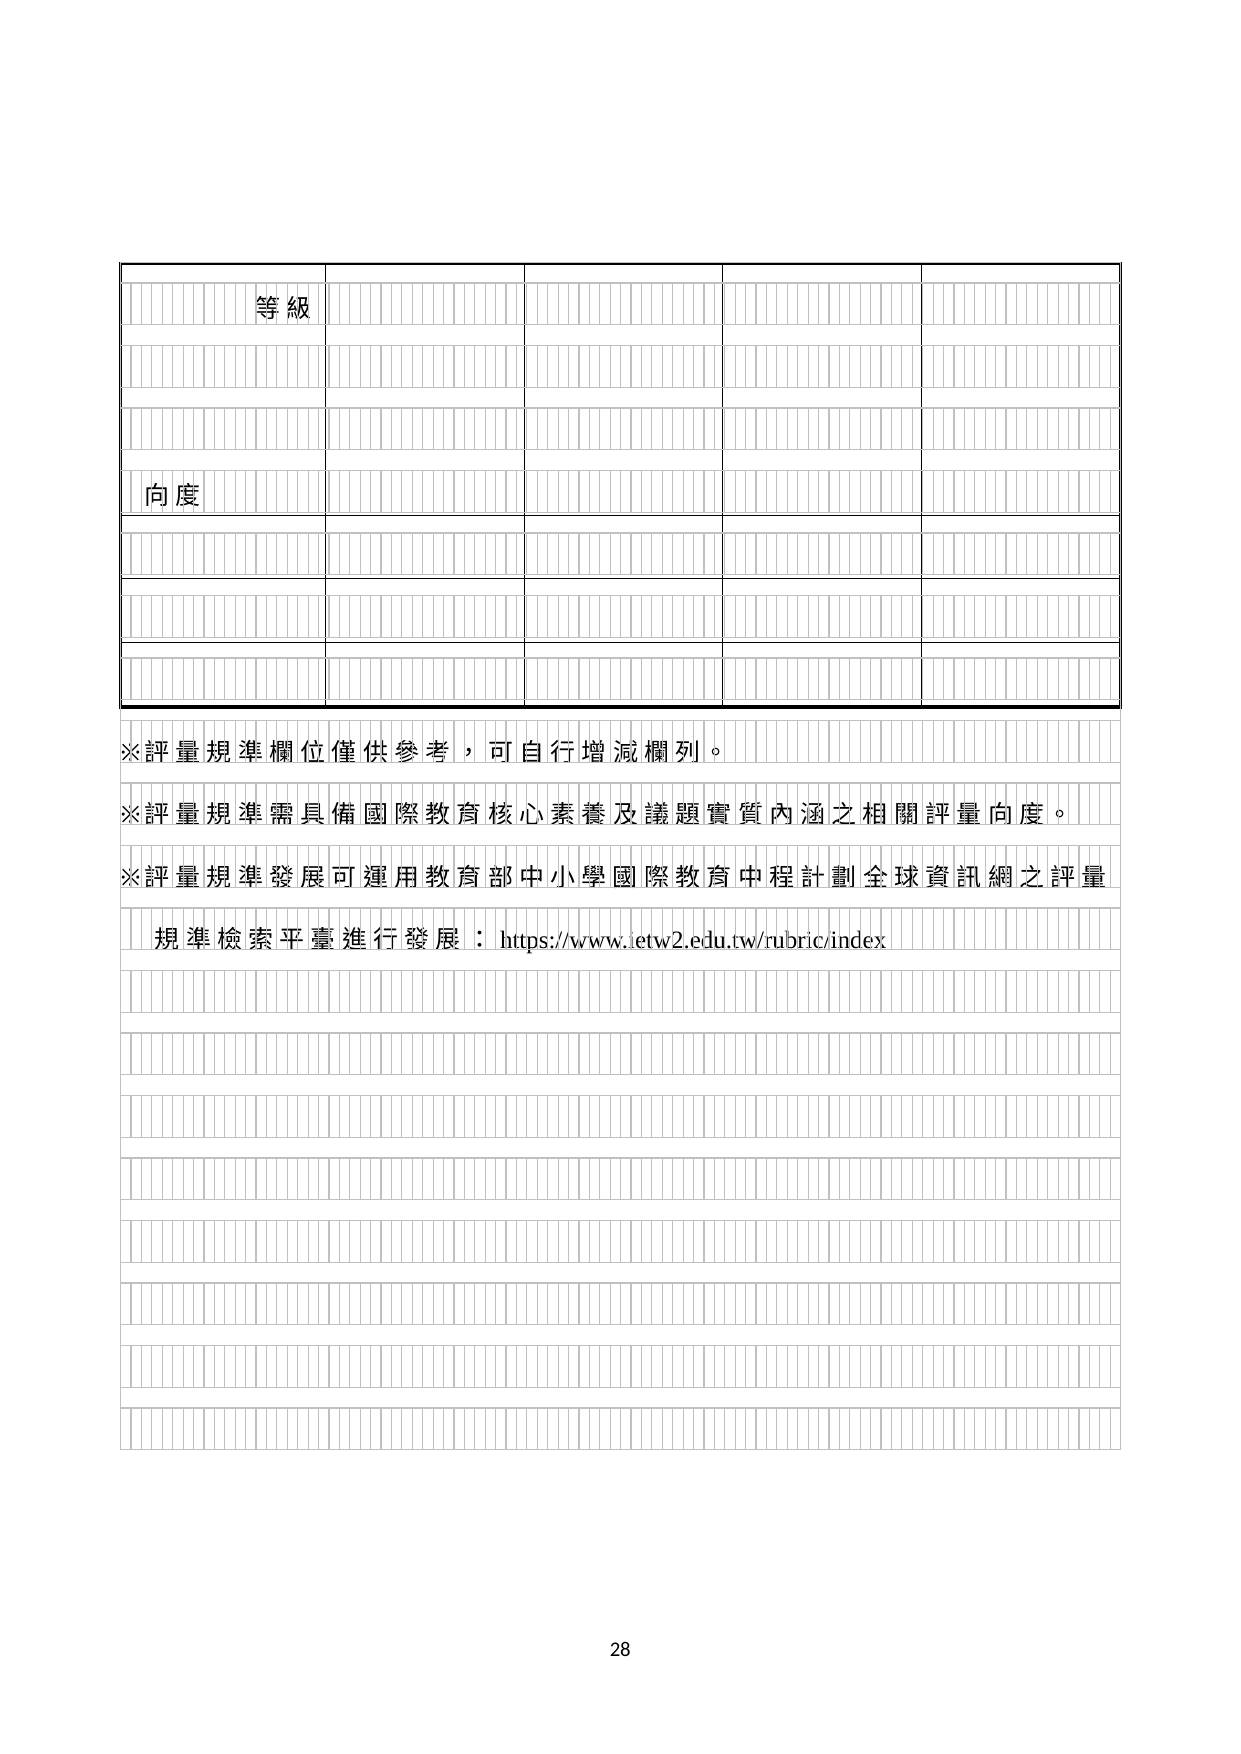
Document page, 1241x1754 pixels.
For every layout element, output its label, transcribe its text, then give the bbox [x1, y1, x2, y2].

table_header 表現等級 向度 [122, 450, 325, 470]
table_header [402, 471, 412, 512]
table_header [882, 346, 891, 387]
table_header 表現等級 向度 [236, 471, 245, 512]
table_cell [652, 596, 662, 637]
table_cell [288, 596, 297, 637]
table_header [621, 284, 630, 324]
table_header [382, 346, 391, 387]
table_cell [746, 596, 755, 637]
table_header [767, 346, 776, 387]
table_header [1069, 284, 1078, 324]
table_cell [517, 596, 524, 637]
table_header [1048, 471, 1058, 512]
table_header [326, 325, 524, 345]
table_header [923, 346, 933, 387]
table_header [423, 284, 433, 324]
table_header 表現等級 向度 [194, 471, 203, 512]
table_cell [996, 534, 1005, 574]
table_header [1080, 471, 1089, 512]
table_header [350, 409, 360, 449]
table_cell [986, 659, 995, 699]
table_cell [326, 579, 524, 595]
table_header [580, 409, 589, 449]
table_header [590, 409, 599, 449]
text ※評量規準欄位僅供參考，可自行增減欄列。 [777, 721, 787, 762]
table_cell [361, 534, 370, 574]
table_header [986, 409, 995, 449]
table_header [361, 346, 370, 387]
table_cell [809, 596, 818, 637]
table_header 表現等級 向度 [236, 284, 245, 324]
table_header [830, 284, 839, 324]
table_header [455, 471, 464, 512]
table_header [788, 471, 797, 512]
table_cell [694, 596, 703, 637]
table_header [1111, 346, 1119, 387]
table_cell [1059, 534, 1068, 574]
table_header [1027, 409, 1037, 449]
table_cell [1111, 659, 1119, 699]
table_cell [527, 659, 537, 699]
table_header [1069, 471, 1078, 512]
table_cell [455, 659, 464, 699]
table_cell [402, 534, 412, 574]
table_cell [277, 596, 287, 637]
table_header [809, 471, 818, 512]
table_header [996, 346, 1005, 387]
table_header [330, 409, 339, 449]
table_header 表現等級 向度 [184, 409, 193, 449]
table_header [413, 346, 422, 387]
table_header 表現等級 向度 [122, 284, 130, 324]
table_cell [934, 534, 943, 574]
table_cell [486, 534, 495, 574]
table_header [652, 284, 662, 324]
table_header [694, 284, 703, 324]
text ※評量規準欄位僅供參考，可自行增減欄列。 [923, 721, 933, 762]
table_cell [569, 596, 578, 637]
table_header [632, 409, 641, 449]
table_cell [455, 596, 464, 637]
table_cell [257, 534, 266, 574]
table_header [475, 284, 485, 324]
table_cell [1048, 659, 1058, 699]
table_header [538, 284, 547, 324]
table_cell [326, 643, 524, 657]
table_cell [496, 534, 505, 574]
table_cell [330, 659, 339, 699]
text ※評量規準欄位僅供參考，可自行增減欄列。 [673, 721, 683, 762]
table_header 表現等級 向度 [288, 409, 297, 449]
table_cell [798, 596, 808, 637]
table_cell [525, 643, 722, 657]
table_header [723, 265, 921, 282]
table_cell [705, 596, 714, 637]
table_header [871, 346, 880, 387]
table_header 表現等級 向度 [288, 346, 297, 387]
table_cell [122, 596, 130, 637]
table_header [1059, 284, 1068, 324]
table_header [1007, 346, 1016, 387]
table_header 表現等級 向度 [246, 471, 255, 512]
table_cell [757, 534, 766, 574]
table_cell [871, 596, 880, 637]
table_header [922, 388, 1119, 407]
table_header 表現等級 向度 [309, 471, 318, 512]
table_cell [132, 596, 141, 637]
table_cell [861, 534, 870, 574]
table_header [548, 284, 558, 324]
table_header [402, 409, 412, 449]
table_cell [725, 596, 735, 637]
table_cell [173, 534, 183, 574]
table_cell [840, 596, 849, 637]
table_header [1027, 284, 1037, 324]
table_cell [423, 596, 433, 637]
table_cell [288, 534, 297, 574]
table_cell [340, 596, 349, 637]
table_cell [1038, 534, 1047, 574]
table_header [850, 346, 860, 387]
table_cell [444, 596, 453, 637]
table_header [517, 471, 524, 512]
table_header [371, 409, 380, 449]
table_header [819, 409, 828, 449]
table_header [673, 409, 683, 449]
table_cell [611, 534, 620, 574]
table_cell [684, 596, 693, 637]
table_header [913, 284, 921, 324]
table_header [1090, 471, 1099, 512]
table_header [955, 284, 964, 324]
table_cell [298, 534, 308, 574]
table_header [1100, 471, 1110, 512]
table_header [632, 284, 641, 324]
table_header [673, 284, 683, 324]
table_cell [538, 534, 547, 574]
table_header 表現等級 向度 [152, 489, 162, 512]
table_header [652, 471, 662, 512]
table_header [777, 409, 787, 449]
table_header [996, 284, 1005, 324]
table_header [548, 409, 558, 449]
table_header [1007, 284, 1016, 324]
table_cell [319, 596, 325, 637]
table_header [642, 471, 651, 512]
table_header [986, 284, 995, 324]
table_header [882, 471, 891, 512]
table_cell [215, 659, 224, 699]
table_header [434, 471, 443, 512]
table_cell [525, 516, 722, 532]
table_cell [1038, 596, 1047, 637]
table_header [413, 409, 422, 449]
table_header [525, 388, 722, 407]
table_header [559, 284, 568, 324]
table_header 表現等級 向度 [142, 346, 151, 387]
table_header [736, 409, 745, 449]
table_cell [1100, 659, 1110, 699]
table_header [934, 471, 943, 512]
table_cell [1017, 596, 1026, 637]
text ※評量規準欄位僅供參考，可自行增減欄列。 [423, 721, 433, 762]
table_header [1048, 409, 1058, 449]
table_header [913, 471, 921, 512]
text ※評量規準欄位僅供參考，可自行增減欄列。 [121, 763, 1120, 771]
table_header [788, 346, 797, 387]
table_header [809, 284, 818, 324]
table_cell [225, 596, 235, 637]
text ※評量規準欄位僅供參考，可自行增減欄列。 [298, 721, 308, 762]
table_cell [725, 534, 735, 574]
table_header [652, 409, 662, 449]
table_header [382, 409, 391, 449]
table_cell [1007, 596, 1016, 637]
table_cell [1090, 534, 1099, 574]
table_cell [819, 659, 828, 699]
table_header [986, 346, 995, 387]
table_header [465, 346, 474, 387]
table_header [934, 346, 943, 387]
table_header [757, 409, 766, 449]
table_cell [392, 596, 401, 637]
table_header 表現等級 向度 [257, 284, 266, 300]
text ※評量規準欄位僅供參考，可自行增減欄列。 [725, 721, 735, 762]
table_cell [723, 579, 921, 595]
table_header [548, 471, 558, 512]
table_header [621, 471, 630, 512]
table_cell [122, 700, 325, 705]
table_cell [663, 596, 672, 637]
table_header [996, 409, 1005, 449]
table_header [371, 346, 380, 387]
table_cell [486, 596, 495, 637]
table_header [361, 284, 370, 324]
table_header [705, 346, 714, 387]
table_header 表現等級 向度 [257, 409, 266, 449]
table_header [507, 471, 516, 512]
table_header [590, 346, 599, 387]
table_cell [277, 659, 287, 699]
table_cell [922, 638, 1119, 642]
table_header [569, 471, 578, 512]
table_header [944, 409, 953, 449]
table_cell [830, 596, 839, 637]
table_cell [1038, 659, 1047, 699]
table_header [892, 471, 901, 512]
table_header [913, 409, 921, 449]
table_header 表現等級 向度 [215, 409, 224, 449]
table_header [350, 471, 360, 512]
table_header 表現等級 向度 [309, 284, 318, 324]
table_cell [465, 659, 474, 699]
table_header [382, 284, 391, 324]
table_cell [590, 596, 599, 637]
table_cell [767, 534, 776, 574]
table_header [444, 284, 453, 324]
table_header [715, 346, 722, 387]
table_cell [777, 659, 787, 699]
table_header [922, 265, 1119, 282]
table_header [569, 284, 578, 324]
table_header [642, 409, 651, 449]
table_header [330, 346, 339, 387]
table_header 表現等級 向度 [205, 471, 214, 512]
table_cell [350, 534, 360, 574]
table_header [632, 471, 641, 512]
table_header [819, 346, 828, 387]
table_header [715, 471, 722, 512]
table_cell [257, 659, 266, 699]
table_cell [871, 534, 880, 574]
table_cell [1017, 534, 1026, 574]
table_cell [922, 643, 1119, 657]
table_cell [309, 596, 318, 637]
table_header 表現等級 向度 [225, 346, 235, 387]
table_header [525, 265, 722, 282]
table_header 表現等級 向度 [132, 346, 141, 387]
table_cell [986, 596, 995, 637]
table_cell [642, 596, 651, 637]
table_header [861, 346, 870, 387]
table_header [621, 409, 630, 449]
table_cell [163, 659, 172, 699]
table_header [1017, 409, 1026, 449]
table_cell [934, 659, 943, 699]
table_cell [902, 596, 912, 637]
table_header [746, 409, 755, 449]
table_header [1059, 346, 1068, 387]
table_header [673, 471, 683, 512]
table_cell [163, 596, 172, 637]
table_cell [1007, 659, 1016, 699]
table_header [1090, 346, 1099, 387]
table_header 表現等級 向度 [205, 284, 214, 324]
table_header [402, 346, 412, 387]
table_header [621, 346, 630, 387]
table_header [371, 471, 380, 512]
table_cell [965, 659, 974, 699]
table_cell [361, 659, 370, 699]
table_cell [267, 534, 276, 574]
table_cell [757, 659, 766, 699]
table_cell [788, 534, 797, 574]
table_header 表現等級 向度 [184, 346, 193, 387]
table_header [1090, 284, 1099, 324]
table_header [486, 409, 495, 449]
table_header 表現等級 向度 [132, 471, 141, 512]
table_header [725, 471, 735, 512]
table_cell [413, 596, 422, 637]
table_header [1111, 284, 1119, 324]
table_header 表現等級 向度 [184, 284, 193, 324]
table_header [392, 284, 401, 324]
table_header [663, 346, 672, 387]
table_cell [923, 534, 933, 574]
table_header [830, 471, 839, 512]
table_header 表現等級 向度 [267, 471, 276, 512]
table_cell [496, 596, 505, 637]
table_cell [580, 534, 589, 574]
table_cell [236, 596, 245, 637]
table_cell [152, 534, 162, 574]
table_cell [496, 659, 505, 699]
table_header [694, 346, 703, 387]
table_header [1080, 284, 1089, 324]
table_header [705, 471, 714, 512]
table_header [788, 409, 797, 449]
table_cell [277, 534, 287, 574]
table_header 表現等級 向度 [122, 346, 130, 387]
table_cell [257, 596, 266, 637]
table_cell [122, 659, 130, 699]
table_header [527, 471, 537, 512]
table_header 表現等級 向度 [152, 284, 162, 324]
table_header 表現等級 向度 [142, 284, 151, 324]
table_header 表現等級 向度 [267, 409, 276, 449]
table_cell [517, 659, 524, 699]
table_cell [559, 534, 568, 574]
table_header [798, 471, 808, 512]
table_cell [326, 638, 524, 642]
table_cell [621, 534, 630, 574]
table_header [975, 346, 985, 387]
table_header [861, 284, 870, 324]
table_cell [922, 579, 1119, 595]
table_header [525, 325, 722, 345]
text ※評量規準欄位僅供參考，可自行增減欄列。 [225, 721, 235, 762]
table_header [527, 346, 537, 387]
table_cell [142, 534, 151, 574]
table_cell [632, 659, 641, 699]
table_cell [1048, 534, 1058, 574]
table_header [611, 284, 620, 324]
table_header [736, 471, 745, 512]
table_header 表現等級 向度 [122, 325, 325, 345]
table_cell [673, 596, 683, 637]
table_cell [965, 534, 974, 574]
table_cell [611, 659, 620, 699]
table_cell [194, 534, 203, 574]
table_header [465, 471, 474, 512]
table_cell [236, 534, 245, 574]
table_header [694, 409, 703, 449]
table_header [663, 409, 672, 449]
table_cell [830, 659, 839, 699]
table_header 表現等級 向度 [122, 265, 325, 282]
table_header 表現等級 向度 [194, 409, 203, 449]
table_cell [1100, 534, 1110, 574]
table_header [402, 284, 412, 324]
table_header [798, 284, 808, 324]
table_cell [944, 534, 953, 574]
table_header [746, 284, 755, 324]
table_header 表現等級 向度 [215, 471, 224, 512]
table_cell [590, 659, 599, 699]
text ※評量規準欄位僅供參考，可自行增減欄列。 [652, 721, 662, 762]
table_cell [434, 659, 443, 699]
table_cell [819, 534, 828, 574]
table_cell [298, 596, 308, 637]
table_header [340, 409, 349, 449]
table_header [569, 409, 578, 449]
table_header [465, 409, 474, 449]
table_cell [642, 534, 651, 574]
table_header [871, 471, 880, 512]
table_header 表現等級 向度 [277, 471, 287, 512]
table_header [757, 471, 766, 512]
table_header [361, 409, 370, 449]
table_header [413, 284, 422, 324]
table_cell [152, 596, 162, 637]
table_header 表現等級 向度 [267, 284, 276, 301]
table_cell [444, 534, 453, 574]
table_header [392, 409, 401, 449]
table_header [326, 450, 524, 470]
table_cell [184, 596, 193, 637]
table_header [652, 346, 662, 387]
table_header [642, 346, 651, 387]
table_cell [922, 516, 1119, 532]
table_cell [298, 659, 308, 699]
table_header [496, 409, 505, 449]
table_header [705, 409, 714, 449]
table_header [705, 284, 714, 324]
table_cell [1017, 659, 1026, 699]
table_cell [684, 659, 693, 699]
table_cell [590, 534, 599, 574]
table_header [569, 346, 578, 387]
table_header [892, 346, 901, 387]
table_cell [830, 534, 839, 574]
table_header [788, 284, 797, 324]
table_header [527, 284, 537, 324]
table_header 表現等級 向度 [267, 346, 276, 387]
table_cell [600, 659, 610, 699]
table_cell [392, 534, 401, 574]
table_cell [122, 579, 325, 595]
table_cell [1080, 534, 1089, 574]
table_cell [173, 596, 183, 637]
table_header [965, 471, 974, 512]
table_cell [902, 534, 912, 574]
table_header [840, 284, 849, 324]
table_header 表現等級 向度 [122, 471, 130, 512]
table_header 表現等級 向度 [309, 409, 318, 449]
table_header 表現等級 向度 [205, 346, 214, 387]
table_cell [350, 596, 360, 637]
table_header [1048, 284, 1058, 324]
table_header [840, 346, 849, 387]
table_header 表現等級 向度 [152, 409, 162, 449]
table_header [444, 409, 453, 449]
table_cell [486, 659, 495, 699]
table_cell [215, 534, 224, 574]
table_header 表現等級 向度 [225, 409, 235, 449]
table_header [517, 284, 524, 324]
table_cell [326, 700, 524, 705]
table_cell [975, 596, 985, 637]
table_header [892, 409, 901, 449]
table_header [590, 471, 599, 512]
table_cell [723, 643, 921, 657]
table_cell [205, 659, 214, 699]
table_header [965, 409, 974, 449]
table_header [819, 284, 828, 324]
table_cell [1027, 596, 1037, 637]
table_header 表現等級 向度 [215, 346, 224, 387]
table_cell [1100, 596, 1110, 637]
table_header 表現等級 向度 [173, 409, 183, 449]
table_cell [705, 534, 714, 574]
table_cell [205, 596, 214, 637]
table_cell [382, 534, 391, 574]
table_header [559, 409, 568, 449]
table_header [944, 471, 953, 512]
table_header [1100, 284, 1110, 324]
table_cell [319, 534, 325, 574]
table_cell [309, 659, 318, 699]
text ※評量規準欄位僅供參考，可自行增減欄列。 [902, 721, 912, 762]
table_cell [444, 659, 453, 699]
table_cell [1027, 659, 1037, 699]
table_header [1038, 471, 1047, 512]
table_header [684, 409, 693, 449]
table_header [444, 346, 453, 387]
table_header 表現等級 向度 [309, 346, 318, 387]
table_cell [559, 659, 568, 699]
table_cell [736, 534, 745, 574]
table_cell [746, 534, 755, 574]
table_cell [382, 596, 391, 637]
table_header [715, 284, 722, 324]
table_header [340, 471, 349, 512]
table_header [922, 325, 1119, 345]
table_cell [548, 596, 558, 637]
table_header [340, 346, 349, 387]
table_header [767, 471, 776, 512]
table_header [538, 346, 547, 387]
table_cell [600, 534, 610, 574]
table_header 表現等級 向度 [132, 284, 141, 324]
table_header [902, 471, 912, 512]
table_header [986, 471, 995, 512]
table_header [507, 346, 516, 387]
table_cell [913, 659, 921, 699]
table_header [1100, 409, 1110, 449]
table_header [965, 346, 974, 387]
table_header [611, 409, 620, 449]
table_header 表現等級 向度 [163, 471, 172, 512]
table_cell [569, 659, 578, 699]
table_cell [986, 534, 995, 574]
table_cell [850, 659, 860, 699]
table_cell [525, 638, 722, 642]
table_cell [142, 596, 151, 637]
table_cell [861, 596, 870, 637]
table_header [1111, 471, 1119, 512]
table_cell [225, 534, 235, 574]
text ※評量規準欄位僅供參考，可自行增減欄列。 [350, 721, 360, 762]
table_cell [122, 534, 130, 574]
table_header [580, 284, 589, 324]
table_header [455, 346, 464, 387]
table_cell [1111, 596, 1119, 637]
table_header [736, 284, 745, 324]
table_header [350, 284, 360, 324]
table_cell [330, 534, 339, 574]
table_header 表現等級 向度 [173, 471, 183, 512]
table_cell [507, 596, 516, 637]
table_header 表現等級 向度 [152, 346, 162, 387]
table_cell [955, 659, 964, 699]
table_header 表現等級 向度 [132, 409, 141, 449]
table_header [326, 388, 524, 407]
text ※評量規準欄位僅供參考，可自行增減欄列。 [152, 721, 162, 762]
table_header [475, 471, 485, 512]
table_header [600, 471, 610, 512]
table_cell [955, 534, 964, 574]
table_header [465, 284, 474, 324]
table_header [746, 346, 755, 387]
table_cell [1069, 596, 1078, 637]
table_header [861, 409, 870, 449]
table_header [475, 346, 485, 387]
table_header [819, 471, 828, 512]
table_cell [392, 659, 401, 699]
table_cell [236, 659, 245, 699]
table_header [809, 409, 818, 449]
table_header [1038, 346, 1047, 387]
table_cell [913, 534, 921, 574]
table_header [423, 409, 433, 449]
table_cell [902, 659, 912, 699]
table_header [892, 284, 901, 324]
table_cell [402, 659, 412, 699]
table_header [600, 284, 610, 324]
table_cell [122, 516, 325, 532]
table_header [486, 346, 495, 387]
table_cell [798, 659, 808, 699]
table_cell [621, 596, 630, 637]
table_header [663, 284, 672, 324]
table_header [902, 409, 912, 449]
table_cell [371, 534, 380, 574]
table_cell [1090, 659, 1099, 699]
table_cell [725, 659, 735, 699]
table_header [1007, 409, 1016, 449]
table_cell [663, 659, 672, 699]
table_cell [882, 659, 891, 699]
table_cell [850, 534, 860, 574]
table_header 表現等級 向度 [257, 471, 266, 512]
table_header 表現等級 向度 [215, 284, 224, 324]
table_header [1007, 471, 1016, 512]
table_header [486, 471, 495, 512]
table_header [361, 471, 370, 512]
table_cell [922, 700, 1119, 705]
table_header 表現等級 向度 [319, 471, 325, 512]
table_cell [382, 659, 391, 699]
table_header [434, 346, 443, 387]
table_cell [1059, 596, 1068, 637]
table_cell [746, 659, 755, 699]
table_cell [652, 659, 662, 699]
table_header 表現等級 向度 [277, 284, 287, 324]
table_header [767, 284, 776, 324]
table_cell [267, 596, 276, 637]
table_cell [527, 534, 537, 574]
table_header [777, 346, 787, 387]
table_header 表現等級 向度 [298, 346, 308, 387]
table_header 表現等級 向度 [298, 284, 308, 304]
table_cell [723, 700, 921, 705]
table_cell [913, 596, 921, 637]
table_cell [923, 659, 933, 699]
table_header [611, 471, 620, 512]
table_header [777, 284, 787, 324]
table_header [882, 284, 891, 324]
table_header [580, 346, 589, 387]
table_header [423, 471, 433, 512]
table_cell [525, 579, 722, 595]
table_header 表現等級 向度 [142, 471, 151, 512]
table_cell [475, 659, 485, 699]
table_cell [569, 534, 578, 574]
text ※評量規準欄位僅供參考，可自行增減欄列。 [1100, 721, 1110, 762]
table_header 表現等級 向度 [163, 409, 172, 449]
table_cell [330, 596, 339, 637]
table_header [1080, 346, 1089, 387]
text ※評量規準欄位僅供參考，可自行增減欄列。 [121, 709, 1120, 720]
table_header [413, 471, 422, 512]
table_cell [215, 596, 224, 637]
table_header [496, 346, 505, 387]
table_header 表現等級 向度 [163, 284, 172, 324]
table_header [913, 346, 921, 387]
table_header 表現等級 向度 [236, 346, 245, 387]
table_header [798, 346, 808, 387]
table_cell [996, 596, 1005, 637]
table_cell [975, 534, 985, 574]
table_cell [621, 659, 630, 699]
table_header [538, 471, 547, 512]
table_header [423, 346, 433, 387]
table_cell [475, 534, 485, 574]
table_cell [694, 659, 703, 699]
table_header [725, 346, 735, 387]
table_header [871, 284, 880, 324]
table_header [559, 346, 568, 387]
table_header [1017, 346, 1026, 387]
table_cell [152, 659, 162, 699]
table_cell [767, 659, 776, 699]
table_cell [882, 534, 891, 574]
table_cell [548, 659, 558, 699]
text ※評量規準欄位僅供參考，可自行增減欄列。 [975, 721, 985, 762]
table_cell [350, 659, 360, 699]
table_header [600, 346, 610, 387]
table_cell [423, 659, 433, 699]
table_header 表現等級 向度 [142, 409, 151, 449]
table_cell [507, 659, 516, 699]
table_cell [309, 534, 318, 574]
table_cell [694, 534, 703, 574]
table_header [1027, 346, 1037, 387]
table_header [538, 409, 547, 449]
table_header [371, 284, 380, 324]
table_header [809, 346, 818, 387]
table_header [923, 409, 933, 449]
table_header [723, 388, 921, 407]
table_cell [371, 659, 380, 699]
table_header [632, 346, 641, 387]
table_cell [580, 596, 589, 637]
table_header [871, 409, 880, 449]
table_cell [475, 596, 485, 637]
table_cell [892, 596, 901, 637]
table_header [944, 346, 953, 387]
table_cell [465, 596, 474, 637]
table_header [340, 284, 349, 324]
table_header [861, 471, 870, 512]
text ※評量規準需具備國際教育核心素養及議題實質內涵之相關評量向度。 [121, 771, 1120, 782]
table_cell [611, 596, 620, 637]
table_cell [684, 534, 693, 574]
table_header [955, 471, 964, 512]
table_cell [527, 596, 537, 637]
table_header [723, 325, 921, 345]
text ※評量規準欄位僅供參考，可自行增減欄列。 [173, 721, 183, 762]
table_header [922, 450, 1119, 470]
table_header [850, 284, 860, 324]
text ※評量規準發展可運用教育部中小學國際教育中程計劃全球資訊網之評量規準檢索平臺進行發展：https://www.ietw2.edu.tw/rubric/index [121, 833, 1120, 845]
table_cell [122, 638, 325, 642]
text ※評量規準欄位僅供參考，可自行增減欄列。 [600, 721, 610, 762]
table_cell [122, 643, 325, 657]
table_header [642, 284, 651, 324]
table_cell [246, 596, 255, 637]
table_cell [319, 659, 325, 699]
table_header [1069, 409, 1078, 449]
text ※評量規準發展可運用教育部中小學國際教育中程計劃全球資訊網之評量規準檢索平臺進行發展：https://www.ietw2.edu.tw/rubric/index [121, 888, 1120, 907]
table_header [923, 471, 933, 512]
table_header [840, 471, 849, 512]
table_cell [1069, 659, 1078, 699]
table_header [475, 409, 485, 449]
table_cell [525, 700, 722, 705]
table_header [517, 409, 524, 449]
text ※評量規準欄位僅供參考，可自行增減欄列。 [548, 721, 558, 762]
table_header [975, 284, 985, 324]
table_cell [184, 534, 193, 574]
table_header [1017, 471, 1026, 512]
table_header [725, 284, 735, 324]
table_header [777, 471, 787, 512]
table_cell [1048, 596, 1058, 637]
table_cell [798, 534, 808, 574]
table_header [455, 409, 464, 449]
table_header [694, 471, 703, 512]
table_cell [455, 534, 464, 574]
table_header [965, 284, 974, 324]
table_cell [246, 659, 255, 699]
table_header [330, 471, 339, 512]
table_cell [465, 534, 474, 574]
table_cell [723, 516, 921, 532]
text ※評量規準需具備國際教育核心素養及議題實質內涵之相關評量向度。 [121, 825, 1120, 833]
table_header [392, 471, 401, 512]
table_cell [632, 596, 641, 637]
table_header [975, 409, 985, 449]
table_cell [788, 659, 797, 699]
table_header [798, 409, 808, 449]
table_cell [173, 659, 183, 699]
table_cell [326, 516, 524, 532]
table_cell [225, 659, 235, 699]
table_cell [642, 659, 651, 699]
table_cell [715, 596, 722, 637]
text ※評量規準發展可運用教育部中小學國際教育中程計劃全球資訊網之評量規準檢索平臺進行發展：https://www.ietw2.edu.tw/rubric/index [121, 950, 1120, 958]
table_header [975, 471, 985, 512]
text ※評量規準欄位僅供參考，可自行增減欄列。 [1048, 721, 1058, 762]
table_cell [267, 659, 276, 699]
table_cell [434, 596, 443, 637]
table_header [684, 471, 693, 512]
table_header 表現等級 向度 [163, 346, 172, 387]
table_cell [1111, 534, 1119, 574]
table_header 表現等級 向度 [122, 388, 325, 407]
table_cell [944, 596, 953, 637]
table_header [736, 346, 745, 387]
table_cell [132, 534, 141, 574]
table_cell [965, 596, 974, 637]
table_header [934, 284, 943, 324]
table_header [517, 346, 524, 387]
table_cell [934, 596, 943, 637]
table_header [611, 346, 620, 387]
table_header [1111, 409, 1119, 449]
table_cell [288, 659, 297, 699]
table_header [507, 409, 516, 449]
table_header 表現等級 向度 [122, 409, 130, 449]
table_cell [1090, 596, 1099, 637]
table_header [600, 409, 610, 449]
table_header [757, 284, 766, 324]
table_header 表現等級 向度 [225, 471, 235, 512]
table_header [1090, 409, 1099, 449]
table_header [725, 409, 735, 449]
table_header 表現等級 向度 [246, 284, 255, 324]
table_cell [777, 534, 787, 574]
table_cell [1080, 596, 1089, 637]
table_header 表現等級 向度 [319, 409, 325, 449]
table_header 表現等級 向度 [257, 346, 266, 387]
table_header [840, 409, 849, 449]
table_cell [194, 596, 203, 637]
table_cell [673, 534, 683, 574]
table_cell [517, 534, 524, 574]
table_header [673, 346, 683, 387]
table_cell [538, 659, 547, 699]
table_header [882, 409, 891, 449]
table_cell [538, 596, 547, 637]
table_header [496, 284, 505, 324]
table_cell [1007, 534, 1016, 574]
table_header [757, 346, 766, 387]
table_cell [423, 534, 433, 574]
table_header [486, 284, 495, 324]
table_header [1069, 346, 1078, 387]
table_cell [580, 659, 589, 699]
table_cell [413, 659, 422, 699]
table_header [684, 284, 693, 324]
table_cell [871, 659, 880, 699]
table_cell [559, 596, 568, 637]
table_header [559, 471, 568, 512]
table_header [1017, 284, 1026, 324]
table_header [527, 409, 537, 449]
table_cell [975, 659, 985, 699]
table_header 表現等級 向度 [298, 409, 308, 449]
table_header [830, 409, 839, 449]
table_header 表現等級 向度 [246, 409, 255, 449]
table_cell [996, 659, 1005, 699]
table_header [1059, 471, 1068, 512]
text ※評量規準欄位僅供參考，可自行增減欄列。 [277, 721, 287, 762]
table_cell [1059, 659, 1068, 699]
table_cell [194, 659, 203, 699]
table_header [330, 284, 339, 324]
table_header [996, 471, 1005, 512]
table_cell [944, 659, 953, 699]
text ※評量規準欄位僅供參考，可自行增減欄列。 [798, 721, 808, 762]
table_cell [809, 534, 818, 574]
table_cell [809, 659, 818, 699]
table_header [455, 284, 464, 324]
table_header [934, 409, 943, 449]
table_header 表現等級 向度 [152, 471, 162, 487]
table_cell [892, 534, 901, 574]
table_cell [413, 534, 422, 574]
table_header [382, 471, 391, 512]
table_cell [882, 596, 891, 637]
table_cell [1069, 534, 1078, 574]
table_header [955, 346, 964, 387]
table_cell [788, 596, 797, 637]
table_header [746, 471, 755, 512]
table_header 表現等級 向度 [298, 471, 308, 512]
table_header 表現等級 向度 [246, 346, 255, 387]
table_cell [652, 534, 662, 574]
table_cell [663, 534, 672, 574]
table_cell [340, 659, 349, 699]
table_cell [132, 659, 141, 699]
table_cell [246, 534, 255, 574]
table_header [955, 409, 964, 449]
table_header 表現等級 向度 [173, 284, 183, 324]
table_header 表現等級 向度 [236, 409, 245, 449]
table_cell [1027, 534, 1037, 574]
table_header 表現等級 向度 [194, 284, 203, 324]
table_header 表現等級 向度 [225, 284, 235, 324]
table_header [715, 409, 722, 449]
table_cell [767, 596, 776, 637]
table_cell [840, 534, 849, 574]
table_header 表現等級 向度 [288, 471, 297, 512]
text ※評量規準欄位僅供參考，可自行增減欄列。 [1027, 721, 1037, 762]
table_header 表現等級 向度 [298, 308, 308, 324]
table_cell [715, 659, 722, 699]
table_header [1038, 409, 1047, 449]
table_header [902, 346, 912, 387]
table_cell [507, 534, 516, 574]
table_cell [861, 659, 870, 699]
table_header [1027, 471, 1037, 512]
table_header [590, 284, 599, 324]
table_header [944, 284, 953, 324]
table_cell [705, 659, 714, 699]
table_cell [371, 596, 380, 637]
table_cell [673, 659, 683, 699]
table_header [507, 284, 516, 324]
table_cell [840, 659, 849, 699]
table_header [444, 471, 453, 512]
table_header [902, 284, 912, 324]
table_header [767, 409, 776, 449]
table_cell [205, 534, 214, 574]
table_header [830, 346, 839, 387]
table_cell [434, 534, 443, 574]
table_header [1080, 409, 1089, 449]
table_header [392, 346, 401, 387]
table_cell [923, 596, 933, 637]
text ※評量規準欄位僅供參考，可自行增減欄列。 [475, 721, 485, 762]
table_header 表現等級 向度 [277, 346, 287, 387]
table_header [923, 284, 933, 324]
table_cell [723, 638, 921, 642]
table_header [1100, 346, 1110, 387]
table_cell [184, 659, 193, 699]
table_cell [892, 659, 901, 699]
table_header [1059, 409, 1068, 449]
table_header [850, 471, 860, 512]
table_header 表現等級 向度 [205, 409, 214, 449]
table_cell [340, 534, 349, 574]
table_cell [361, 596, 370, 637]
table_header [525, 450, 722, 470]
table_header 表現等級 向度 [277, 409, 287, 449]
table_header [434, 284, 443, 324]
table_header [434, 409, 443, 449]
table_cell [850, 596, 860, 637]
table_header [850, 409, 860, 449]
table_cell [600, 596, 610, 637]
table_cell [715, 534, 722, 574]
table_cell [736, 596, 745, 637]
table_cell [142, 659, 151, 699]
table_cell [163, 534, 172, 574]
table_cell [736, 659, 745, 699]
table_header 表現等級 向度 [288, 284, 297, 309]
table_cell [777, 596, 787, 637]
table_header [1048, 346, 1058, 387]
table_header [684, 346, 693, 387]
table_header [350, 346, 360, 387]
table_header [1038, 284, 1047, 324]
table_header 表現等級 向度 [319, 284, 325, 324]
text ※評量規準欄位僅供參考，可自行增減欄列。 [850, 721, 860, 762]
table_cell [632, 534, 641, 574]
table_header 表現等級 向度 [194, 346, 203, 387]
table_cell [955, 596, 964, 637]
table_header [580, 471, 589, 512]
table_header [663, 471, 672, 512]
table_header [496, 471, 505, 512]
table_header [548, 346, 558, 387]
table_header 表現等級 向度 [173, 346, 183, 387]
table_cell [402, 596, 412, 637]
table_header [326, 265, 524, 282]
table_cell [1080, 659, 1089, 699]
table_cell [548, 534, 558, 574]
table_header 表現等級 向度 [319, 346, 325, 387]
table_cell [757, 596, 766, 637]
table_header [723, 450, 921, 470]
table_cell [819, 596, 828, 637]
